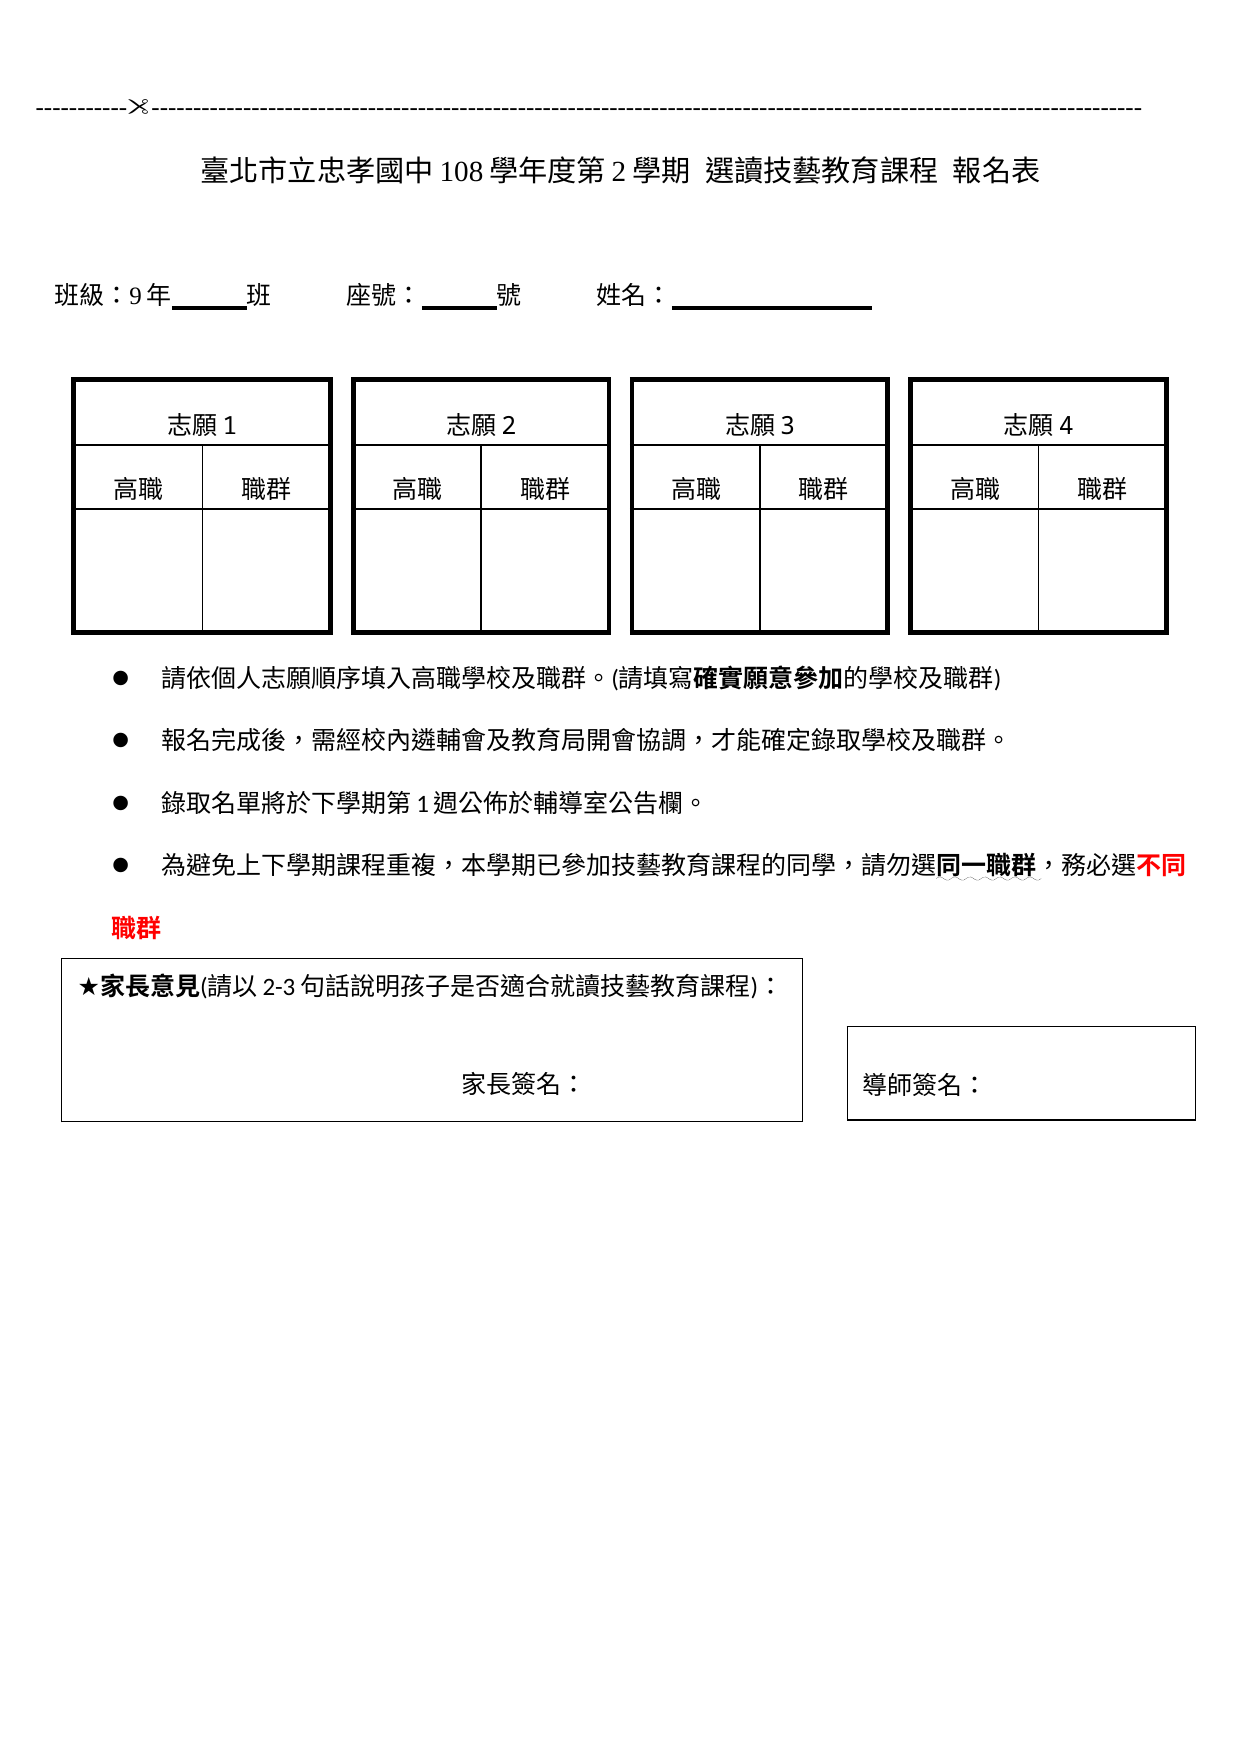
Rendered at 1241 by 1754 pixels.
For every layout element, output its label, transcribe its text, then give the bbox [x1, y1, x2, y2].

table_cell [611, 508, 630, 630]
table_cell [1039, 510, 1164, 630]
table_cell [333, 508, 351, 630]
table_cell 職群 [203, 446, 328, 508]
table_header 志願3 [634, 382, 885, 444]
text 家長簽名： [77, 1064, 787, 1100]
table_cell 高職 [76, 446, 202, 508]
table_cell 高職 [634, 446, 759, 508]
table_header 志願2 [356, 382, 607, 444]
list 錄取名單將於下學期第1週公佈於輔導室公告欄。 [111, 760, 1205, 822]
table_header 志願1 [76, 382, 328, 444]
table_cell [761, 510, 885, 630]
table_header [611, 377, 630, 444]
table_header [890, 377, 908, 444]
table_cell [356, 510, 480, 630]
list 為避免上下學期課程重複，本學期已參加技藝教育課程的同學，請勿選同一職群，務必選不同職群 [111, 822, 1205, 947]
table_header [333, 377, 351, 444]
table_cell 職群 [1039, 446, 1164, 508]
table_cell [890, 508, 908, 630]
text ---------------------------------------------------------------------------------------------------------------------------------- [35, 64, 1205, 127]
table_cell 職群 [482, 446, 607, 508]
table_cell [890, 444, 908, 508]
list 請依個人志願順序填入高職學校及職群。(請填寫確實願意參加的學校及職群) [111, 635, 1205, 697]
table_cell [333, 444, 351, 508]
table_cell [76, 510, 202, 630]
list 報名完成後，需經校內遴輔會及教育局開會協調，才能確定錄取學校及職群。 [111, 697, 1205, 760]
table_cell [634, 510, 759, 630]
text 導師簽名： [863, 1065, 1180, 1101]
text 班級：9年 班 座號： 號 姓名： [35, 252, 1205, 314]
table_cell 職群 [761, 446, 885, 508]
table_cell [611, 444, 630, 508]
table_header 志願4 [913, 382, 1164, 444]
table_cell [203, 510, 328, 630]
table_cell 高職 [913, 446, 1038, 508]
table_cell 高職 [356, 446, 480, 508]
table_cell [482, 510, 607, 630]
text ★家長意見(請以2-3句話說明孩子是否適合就讀技藝教育課程)： [77, 967, 787, 1003]
table_cell [913, 510, 1038, 630]
text 臺北市立忠孝國中108學年度第2學期 選讀技藝教育課程 報名表 [35, 127, 1205, 189]
